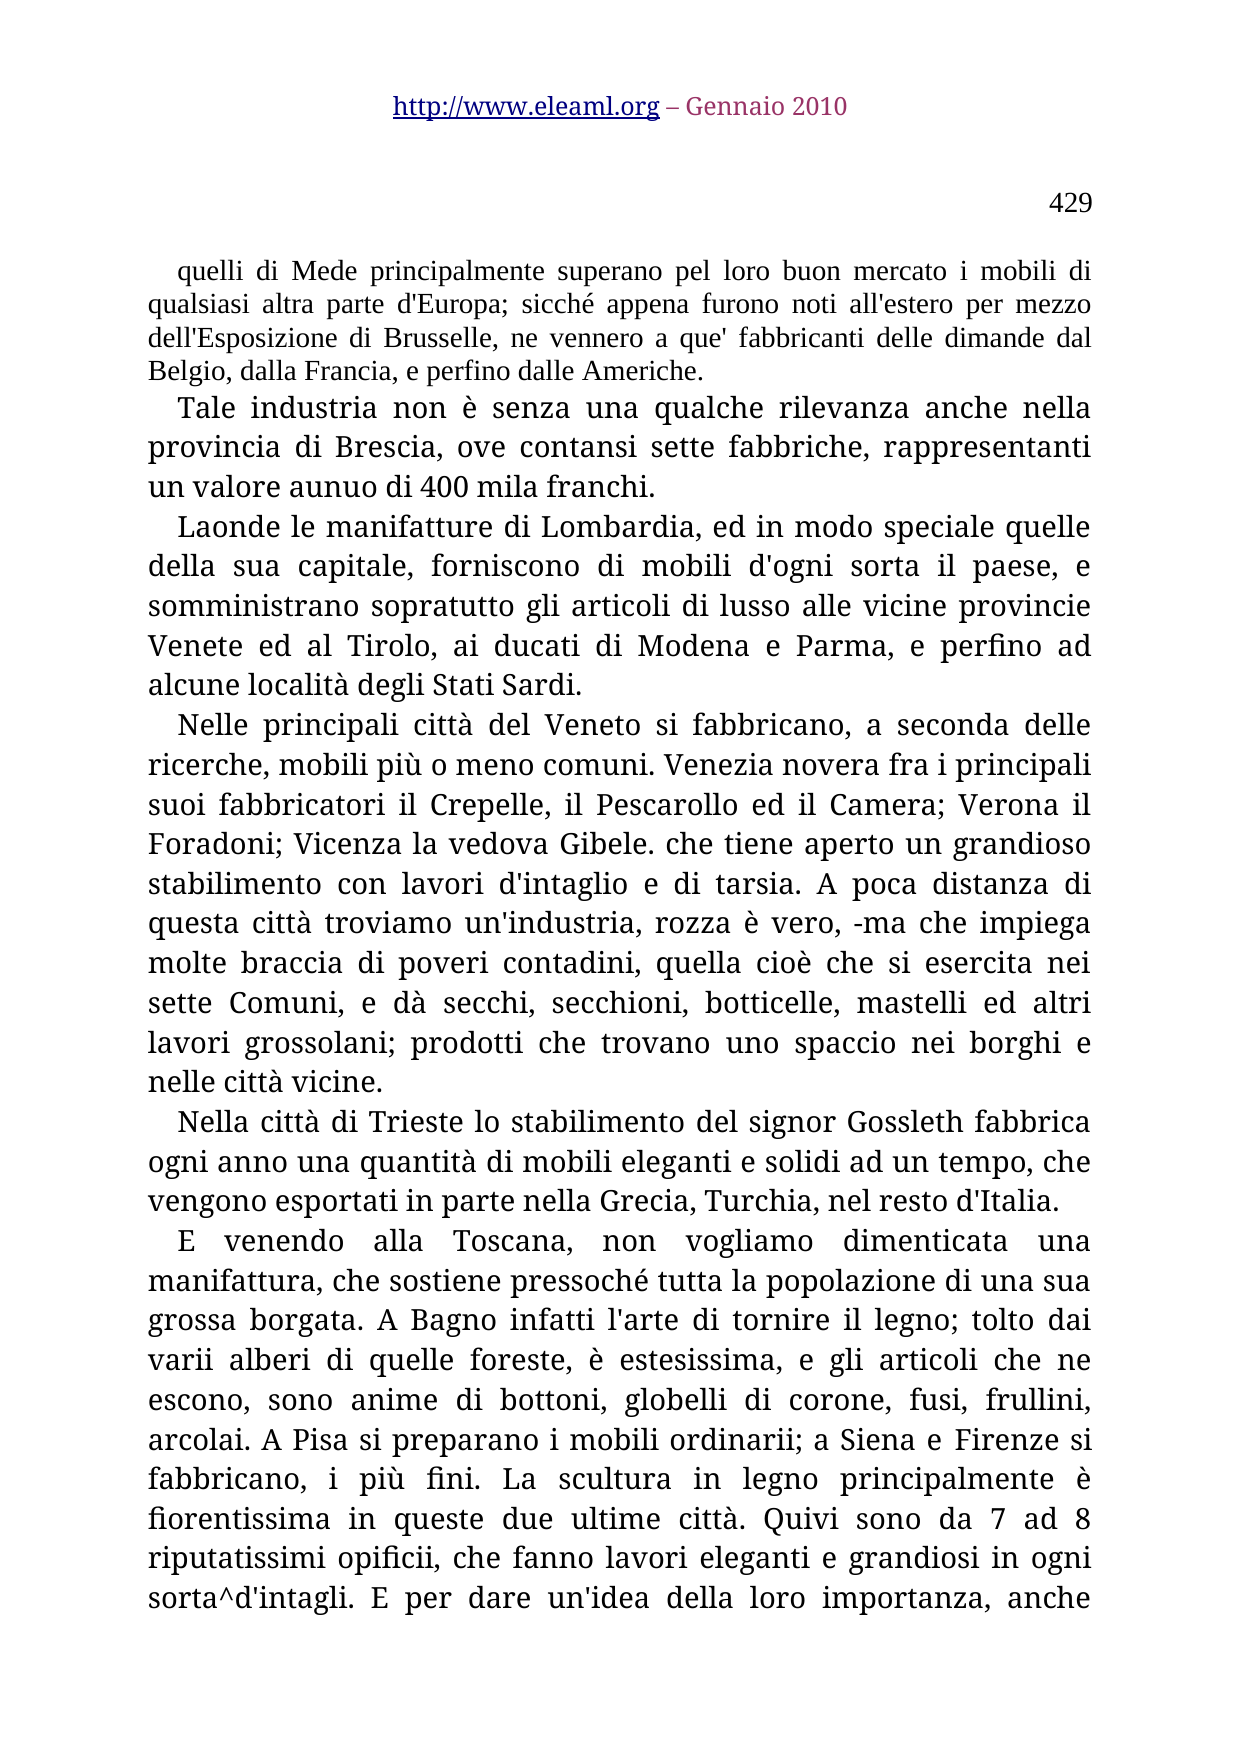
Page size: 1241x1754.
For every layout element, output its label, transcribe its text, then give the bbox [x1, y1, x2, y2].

text E venendo alla Toscana, non vogliamo dimenticata una manifattura, che sostiene pressoché tutta la popolazione di una sua grossa borgata. A Bagno infatti l'arte di tornire il legno; tolto dai varii alberi di quelle foreste, è estesissima, e gli articoli che ne escono, sono anime di bottoni, globelli di corone, fusi, frullini, arcolai. A Pisa si preparano i mobili ordinarii; a Siena e Firenze si fabbricano, i più fini. La scultura in legno principalmente è fiorentissima in queste due ultime città. Quivi sono da 7 ad 8 riputatissimi opificii, che fanno lavori eleganti e grandiosi in ogni sorta^d'intagli. E per dare un'idea della loro importanza, anche [148, 1220, 1093, 1617]
text quelli di Mede principalmente superano pel loro buon mercato i mobili di qualsiasi altra parte d'Europa; sicché appena furono noti all'estero per mezzo dell'Esposizione di Brusselle, ne vennero a que' fabbricanti delle dimande dal Belgio, dalla Francia, e perfino dalle Americhe. [148, 253, 1093, 387]
text Nella città di Trieste lo stabilimento del signor Gossleth fabbrica ogni anno una quantità di mobili eleganti e solidi ad un tempo, che vengono esportati in parte nella Grecia, Turchia, nel resto d'Italia. [148, 1101, 1093, 1220]
text 429 [148, 186, 1093, 219]
text Laonde le manifatture di Lombardia, ed in modo speciale quelle della sua capitale, forniscono di mobili d'ogni sorta il paese, e somministrano sopratutto gli articoli di lusso alle vicine provincie Venete ed al Tirolo, ai ducati di Modena e Parma, e perfino ad alcune località degli Stati Sardi. [148, 506, 1093, 704]
text Nelle principali città del Veneto si fabbricano, a seconda delle ricerche, mobili più o meno comuni. Venezia novera fra i principali suoi fabbricatori il Crepelle, il Pescarollo ed il Camera; Verona il Foradoni; Vicenza la vedova Gibele. che tiene aperto un grandioso stabilimento con lavori d'intaglio e di tarsia. A poca distanza di questa città troviamo un'industria, rozza è vero, -ma che impiega molte braccia di poveri contadini, quella cioè che si esercita nei sette Comuni, e dà secchi, secchioni, botticelle, mastelli ed altri lavori grossolani; prodotti che trovano uno spaccio nei borghi e nelle città vicine. [148, 704, 1093, 1101]
text Tale industria non è senza una qualche rilevanza anche nella provincia di Brescia, ove contansi sette fabbriche, rappresentanti un valore aunuo di 400 mila franchi. [148, 387, 1093, 506]
